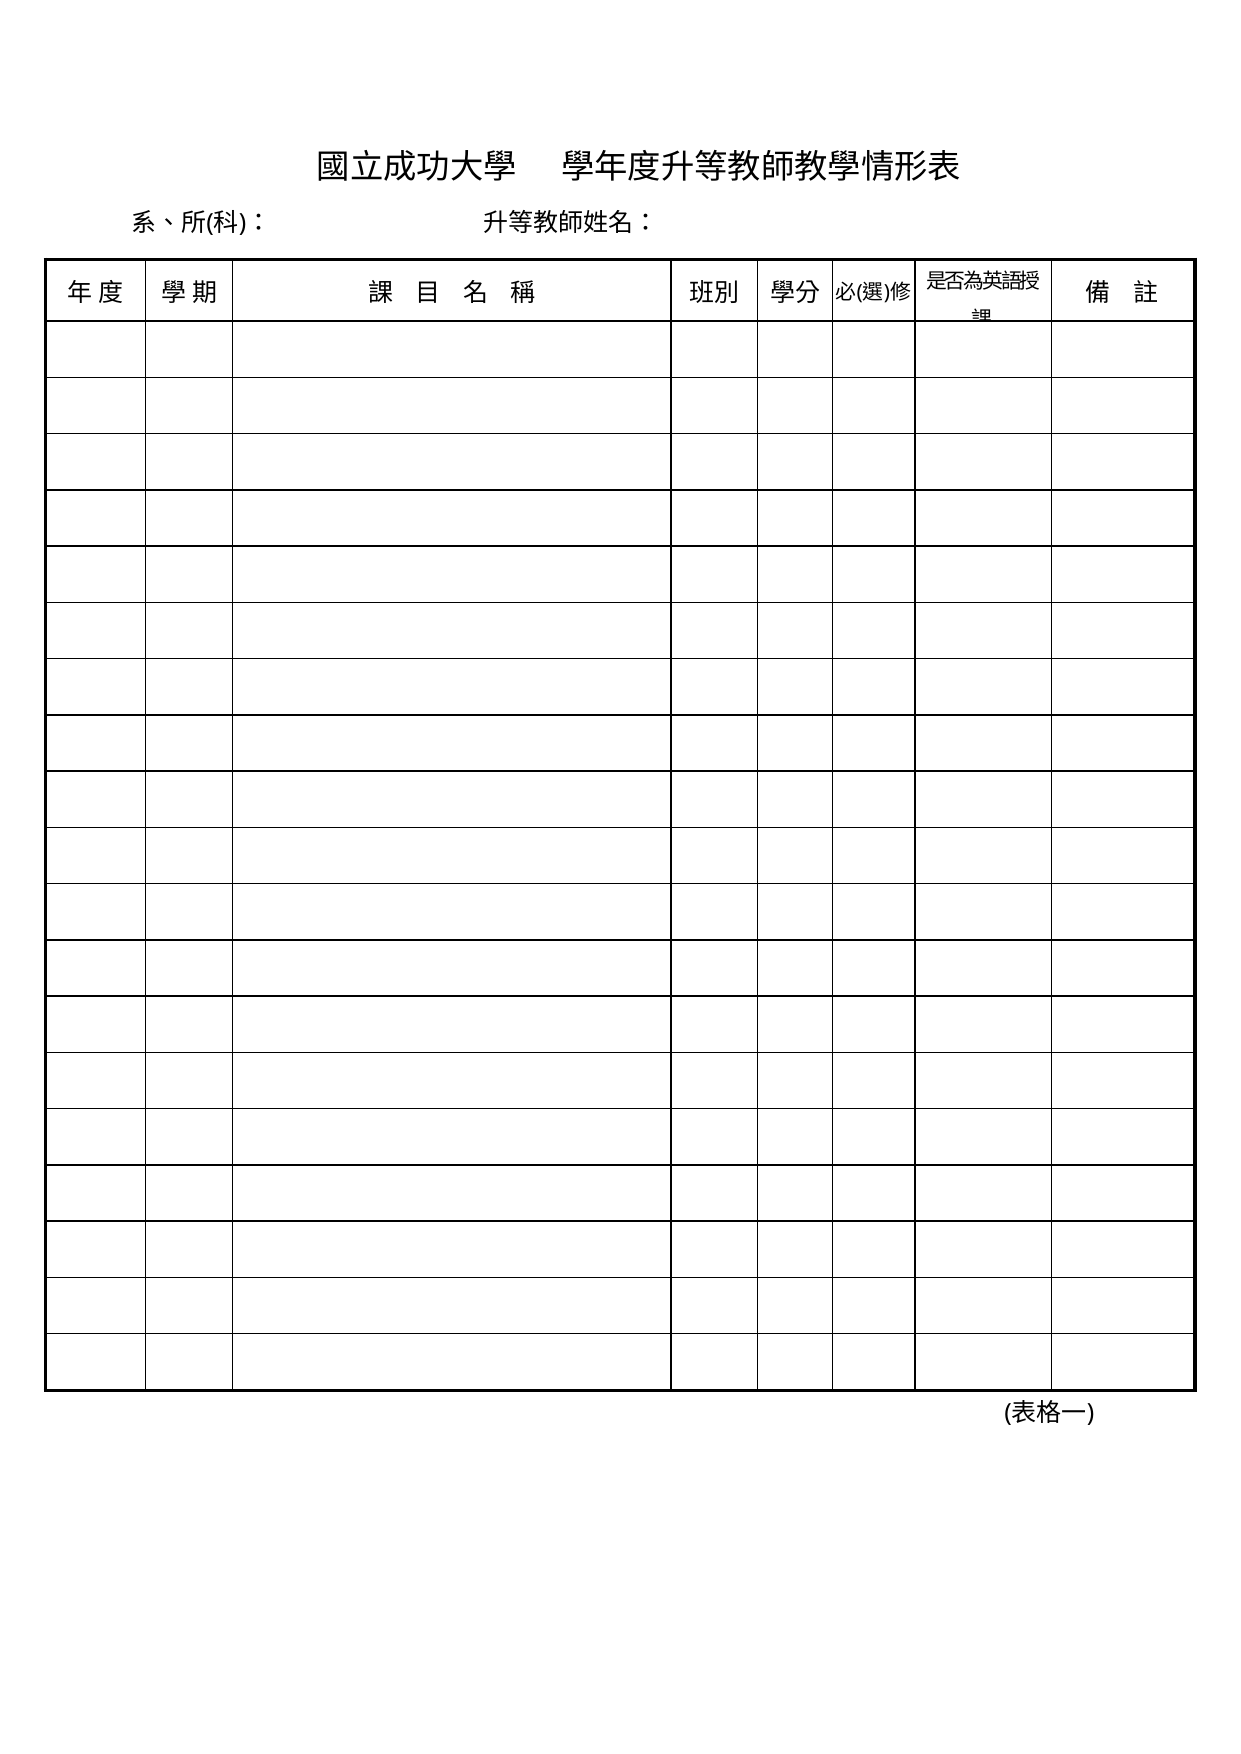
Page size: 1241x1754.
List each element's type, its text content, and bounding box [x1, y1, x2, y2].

table_cell [233, 322, 670, 376]
table_cell [833, 828, 914, 883]
table_cell [1052, 716, 1193, 770]
table_cell [758, 547, 832, 601]
table_cell [233, 884, 670, 939]
table_cell [916, 434, 1051, 489]
table_cell [833, 434, 914, 489]
table_cell [1052, 1278, 1193, 1333]
table_cell [758, 491, 832, 545]
table_cell [916, 716, 1051, 770]
table_cell [47, 603, 145, 658]
table_cell [146, 828, 232, 883]
table_cell [146, 1053, 232, 1108]
table_cell [672, 322, 757, 376]
table_cell [758, 1109, 832, 1164]
table_cell [672, 1222, 757, 1276]
table_cell [916, 884, 1051, 939]
table_cell [758, 1053, 832, 1108]
table_cell [672, 434, 757, 489]
table_cell [833, 884, 914, 939]
table_cell [47, 1166, 145, 1220]
table_cell [233, 547, 670, 601]
table_header 學分 [758, 261, 832, 320]
table_cell [47, 1334, 145, 1389]
table_cell [233, 378, 670, 433]
table_cell [47, 941, 145, 995]
table_cell [672, 1109, 757, 1164]
table_header 備 註 [1052, 261, 1193, 320]
table_cell [758, 884, 832, 939]
table_cell [672, 884, 757, 939]
table_cell [233, 1334, 670, 1389]
table_cell [758, 434, 832, 489]
table_cell [1052, 1166, 1193, 1220]
table_header 是否為英語授課 [916, 261, 1051, 320]
table_cell [1052, 1222, 1193, 1276]
table_cell [916, 1278, 1051, 1333]
table_cell [916, 1109, 1051, 1164]
table_cell [146, 716, 232, 770]
table_cell [916, 322, 1051, 376]
table_cell [1052, 547, 1193, 601]
table_cell [672, 828, 757, 883]
table_cell [47, 378, 145, 433]
table_cell [47, 1109, 145, 1164]
table_cell [146, 884, 232, 939]
table_cell [916, 1166, 1051, 1220]
table_header 學 期 [146, 261, 232, 320]
table_cell [1052, 434, 1193, 489]
table_cell [1052, 659, 1193, 714]
table_cell [146, 659, 232, 714]
table_cell [833, 1053, 914, 1108]
table_cell [146, 1222, 232, 1276]
table_cell [47, 659, 145, 714]
table_cell [47, 772, 145, 826]
table_cell [672, 378, 757, 433]
table_cell [47, 491, 145, 545]
table_cell [916, 941, 1051, 995]
table_cell [1052, 1053, 1193, 1108]
table_cell [233, 997, 670, 1051]
table_cell [146, 772, 232, 826]
table_cell [1052, 491, 1193, 545]
table_cell [233, 434, 670, 489]
table_cell [916, 997, 1051, 1051]
table_cell [47, 716, 145, 770]
table_cell [672, 659, 757, 714]
table_header 課 目 名 稱 [233, 261, 670, 320]
table_cell [758, 322, 832, 376]
table_cell [233, 659, 670, 714]
table_cell [146, 941, 232, 995]
table_cell [146, 997, 232, 1051]
table_cell [833, 1334, 914, 1389]
table_cell [833, 1222, 914, 1276]
table_cell [758, 997, 832, 1051]
table_cell [233, 1166, 670, 1220]
table_cell [758, 828, 832, 883]
table_cell [146, 491, 232, 545]
table_cell [1052, 884, 1193, 939]
table_cell [672, 547, 757, 601]
table_cell [47, 434, 145, 489]
table_header 必(選)修 [833, 261, 914, 320]
table_cell [916, 378, 1051, 433]
table_cell [233, 1109, 670, 1164]
table_cell [1052, 322, 1193, 376]
table_cell [672, 1166, 757, 1220]
text (表格一) [118, 1392, 1122, 1429]
table_cell [758, 659, 832, 714]
table_cell [672, 1334, 757, 1389]
table_cell [916, 828, 1051, 883]
table_cell [833, 1166, 914, 1220]
table_cell [233, 1053, 670, 1108]
table_cell [833, 997, 914, 1051]
text 國立成功大學 學年度升等教師教學情形表 [155, 127, 1122, 202]
table_cell [47, 1278, 145, 1333]
table_cell [758, 716, 832, 770]
table_cell [758, 1334, 832, 1389]
table_cell [833, 547, 914, 601]
table_cell [1052, 941, 1193, 995]
text 系、所(科)： 升等教師姓名： [118, 202, 1122, 239]
table_cell [1052, 378, 1193, 433]
table_cell [916, 491, 1051, 545]
table_cell [758, 378, 832, 433]
table_cell [833, 659, 914, 714]
table_cell [1052, 772, 1193, 826]
table_cell [758, 1166, 832, 1220]
table_cell [916, 659, 1051, 714]
table_cell [916, 603, 1051, 658]
table_cell [833, 603, 914, 658]
table_cell [672, 941, 757, 995]
table_header 班別 [672, 261, 757, 320]
table_cell [47, 1053, 145, 1108]
table_cell [672, 997, 757, 1051]
table_cell [672, 716, 757, 770]
table_cell [146, 322, 232, 376]
table_cell [672, 603, 757, 658]
table_cell [916, 1334, 1051, 1389]
table_cell [1052, 1109, 1193, 1164]
table_cell [146, 1109, 232, 1164]
table_cell [758, 772, 832, 826]
table_cell [758, 603, 832, 658]
table_cell [758, 1222, 832, 1276]
table_cell [833, 378, 914, 433]
table_cell [146, 603, 232, 658]
table_cell [833, 1109, 914, 1164]
table_cell [47, 547, 145, 601]
table_cell [146, 1334, 232, 1389]
table_cell [672, 1278, 757, 1333]
table_cell [1052, 1334, 1193, 1389]
table_cell [233, 941, 670, 995]
table_cell [916, 1222, 1051, 1276]
table_cell [233, 716, 670, 770]
table_cell [916, 547, 1051, 601]
table_cell [916, 1053, 1051, 1108]
table_cell [833, 1278, 914, 1333]
table_cell [672, 1053, 757, 1108]
table_cell [758, 941, 832, 995]
table_cell [47, 828, 145, 883]
table_cell [1052, 603, 1193, 658]
table_cell [833, 491, 914, 545]
table_cell [233, 828, 670, 883]
table_header 年 度 [47, 261, 145, 320]
table_cell [916, 772, 1051, 826]
table_cell [833, 772, 914, 826]
table_cell [233, 603, 670, 658]
table_cell [1052, 997, 1193, 1051]
table_cell [146, 1166, 232, 1220]
table_cell [146, 1278, 232, 1333]
table_cell [146, 378, 232, 433]
table_cell [47, 322, 145, 376]
table_cell [672, 772, 757, 826]
table_cell [833, 716, 914, 770]
table_cell [233, 772, 670, 826]
table_cell [833, 941, 914, 995]
table_cell [833, 322, 914, 376]
table_cell [233, 1222, 670, 1276]
table_cell [47, 1222, 145, 1276]
table_cell [146, 434, 232, 489]
table_cell [672, 491, 757, 545]
table_cell [146, 547, 232, 601]
table_cell [47, 997, 145, 1051]
table_cell [233, 491, 670, 545]
table_cell [47, 884, 145, 939]
table_cell [758, 1278, 832, 1333]
table_cell [1052, 828, 1193, 883]
table_cell [233, 1278, 670, 1333]
